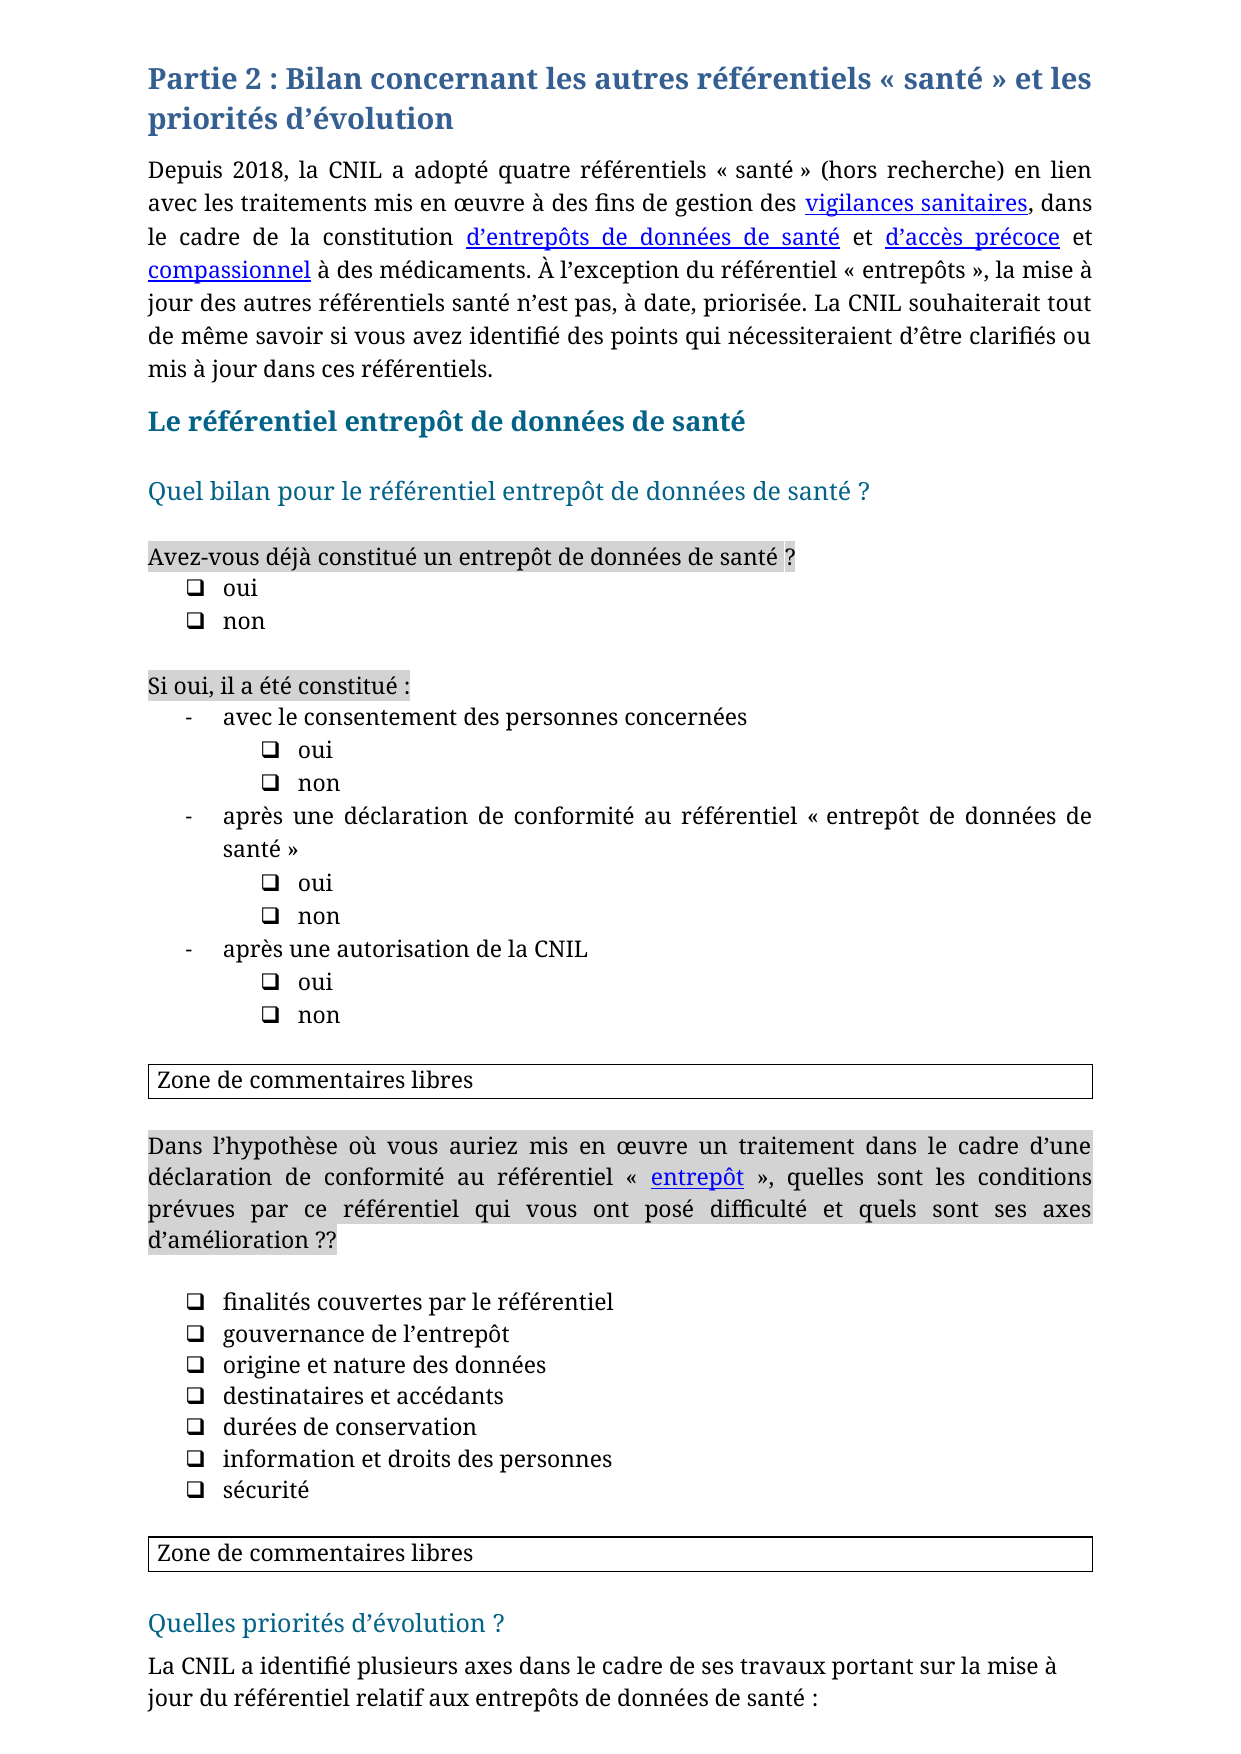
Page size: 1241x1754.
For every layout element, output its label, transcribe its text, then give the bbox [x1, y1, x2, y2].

text Zone de commentaires libres [149, 1065, 1092, 1098]
subtitle Partie 2 : Bilan concernant les autres référentiels « santé » et les priorités d’évolution [148, 58, 1093, 138]
list sécurité [185, 1474, 1093, 1505]
list non [260, 767, 1093, 798]
text Dans l’hypothèse où vous auriez mis en œuvre un traitement dans le cadre d’une déclaration de conformité au référentiel « entrepôt », quelles sont les conditions prévues par ce référentiel qui vous ont posé difficulté et quels sont ses axes d’amélioration ?? [148, 1130, 1093, 1255]
subtitle Le référentiel entrepôt de données de santé [148, 403, 1093, 440]
list non [260, 999, 1093, 1030]
list non [185, 605, 1093, 637]
list information et droits des personnes [185, 1443, 1093, 1474]
subtitle Quel bilan pour le référentiel entrepôt de données de santé ? [148, 474, 1093, 508]
list oui [260, 734, 1093, 765]
list après une autorisation de la CNIL [185, 933, 1093, 964]
list destinataires et accédants [185, 1380, 1093, 1411]
text La CNIL a identifié plusieurs axes dans le cadre de ses travaux portant sur la mise à jour du référentiel relatif aux entrepôts de données de santé : [148, 1650, 1093, 1713]
text Si oui, il a été constitué : [148, 670, 1093, 701]
text Avez-vous déjà constitué un entrepôt de données de santé ? [148, 541, 1093, 572]
list finalités couvertes par le référentiel [185, 1286, 1093, 1318]
list origine et nature des données [185, 1349, 1093, 1380]
list avec le consentement des personnes concernées [185, 701, 1093, 732]
subtitle Quelles priorités d’évolution ? [148, 1606, 1093, 1640]
list oui [185, 572, 1093, 603]
text Zone de commentaires libres [149, 1538, 1092, 1571]
text Depuis 2018, la CNIL a adopté quatre référentiels « santé » (hors recherche) en lien avec les traitements mis en œuvre à des fins de gestion des vigilances sanitaires, dans le cadre de la constitution d’entrepôts de données de santé et d’accès précoce et compassionnel à des médicaments. À l’exception du référentiel « entrepôts », la mise à jour des autres référentiels santé n’est pas, à date, priorisée. La CNIL souhaiterait tout de même savoir si vous avez identifié des points qui nécessiteraient d’être clarifiés ou mis à jour dans ces référentiels. [148, 154, 1093, 384]
list durées de conservation [185, 1411, 1093, 1443]
list oui [260, 966, 1093, 997]
list oui [260, 867, 1093, 898]
list gouvernance de l’entrepôt [185, 1318, 1093, 1349]
list non [260, 900, 1093, 931]
list après une déclaration de conformité au référentiel « entrepôt de données de santé » [185, 800, 1093, 865]
